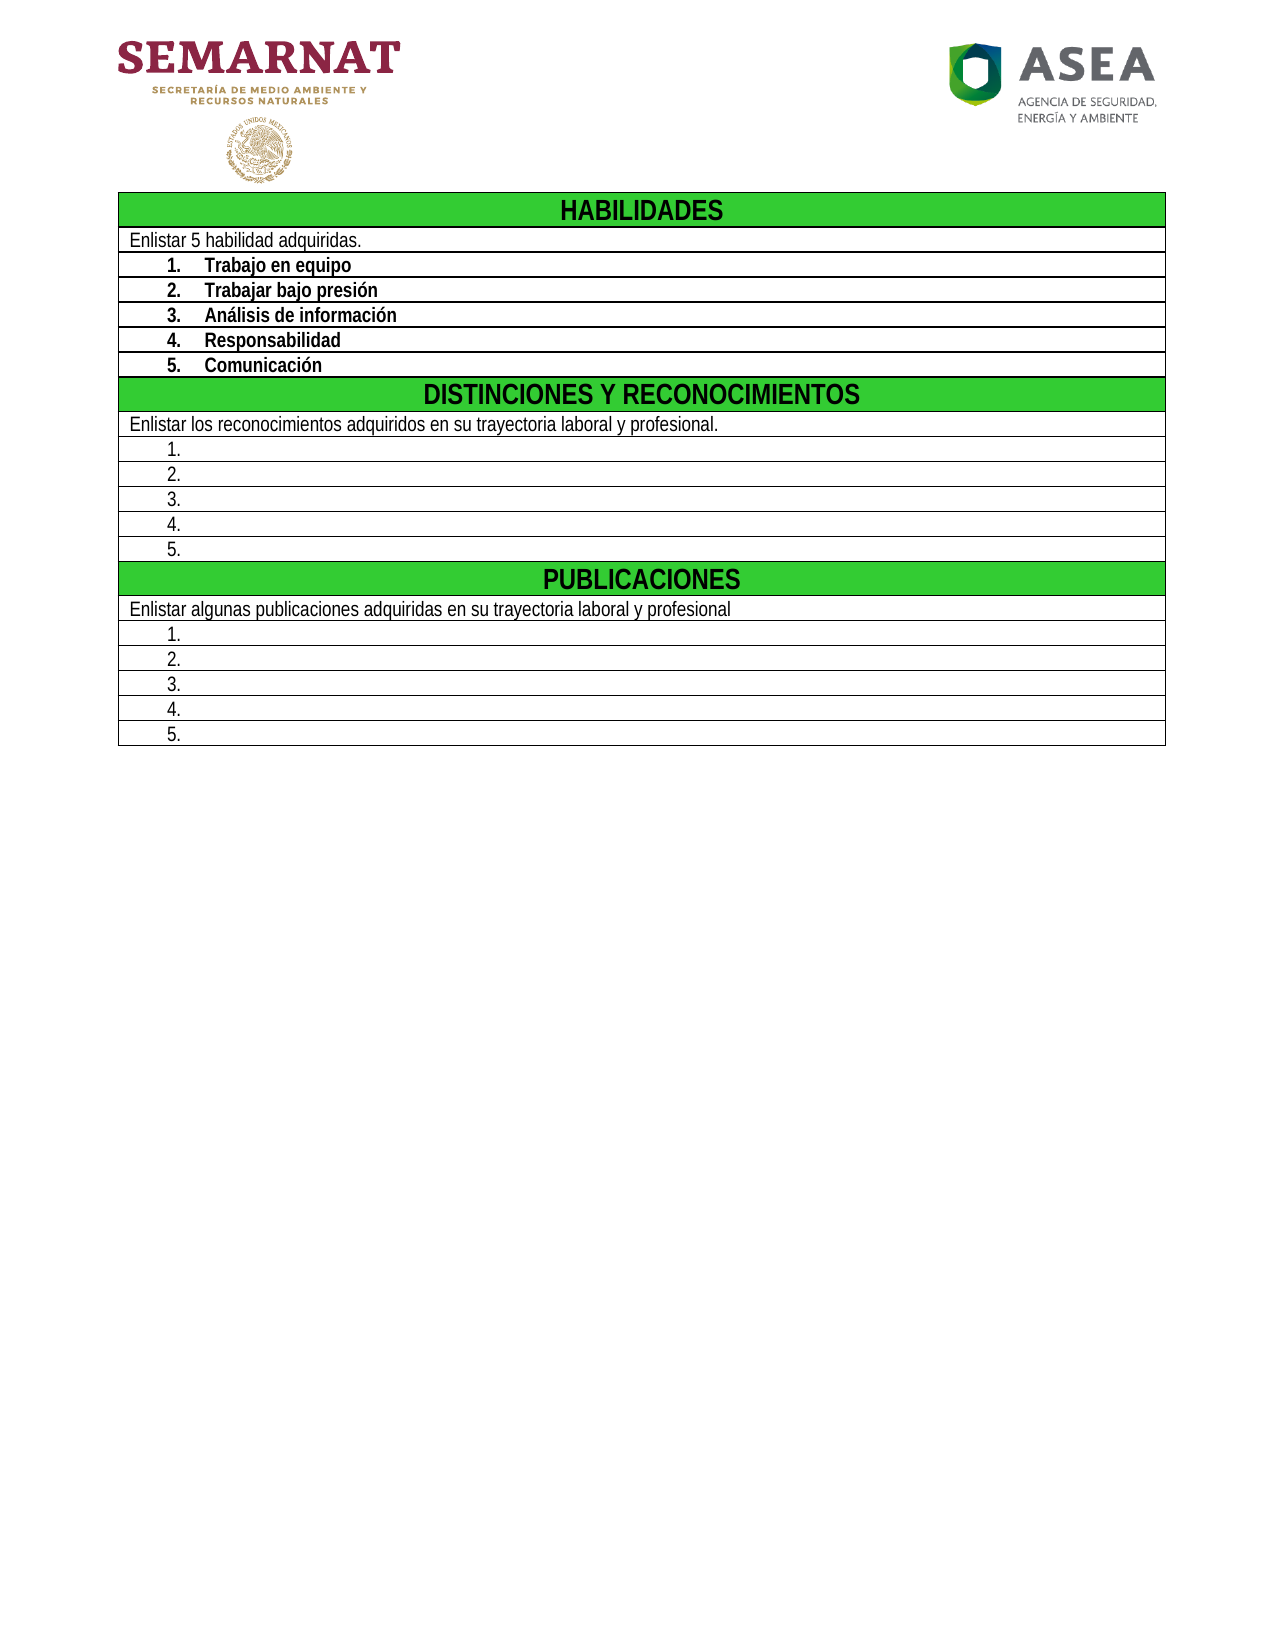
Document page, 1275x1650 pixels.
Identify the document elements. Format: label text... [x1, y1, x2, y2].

table_cell [119, 646, 1165, 670]
table_cell [119, 671, 1165, 695]
table_cell Análisis de información [119, 303, 1165, 326]
table_cell Comunicación [119, 353, 1165, 376]
table_cell Trabajar bajo presión [119, 278, 1165, 301]
table_cell [119, 462, 1165, 486]
table_cell Enlistar 5 habilidad adquiridas. [119, 228, 1165, 251]
table_cell Enlistar los reconocimientos adquiridos en su trayectoria laboral y profesional. [119, 412, 1165, 436]
table_cell [119, 721, 1165, 745]
table_cell DISTINCIONES Y RECONOCIMIENTOS [119, 378, 1165, 411]
table_cell Trabajo en equipo [119, 253, 1165, 276]
table_cell PUBLICACIONES [119, 562, 1165, 595]
table_cell [119, 487, 1165, 511]
table_cell [119, 537, 1165, 561]
table_cell Enlistar algunas publicaciones adquiridas en su trayectoria laboral y profesional [119, 596, 1165, 620]
table_cell [119, 621, 1165, 645]
table_cell [119, 512, 1165, 536]
table_cell [119, 696, 1165, 720]
table_cell [119, 437, 1165, 461]
table_cell HABILIDADES [119, 193, 1165, 226]
table_cell Responsabilidad [119, 328, 1165, 351]
